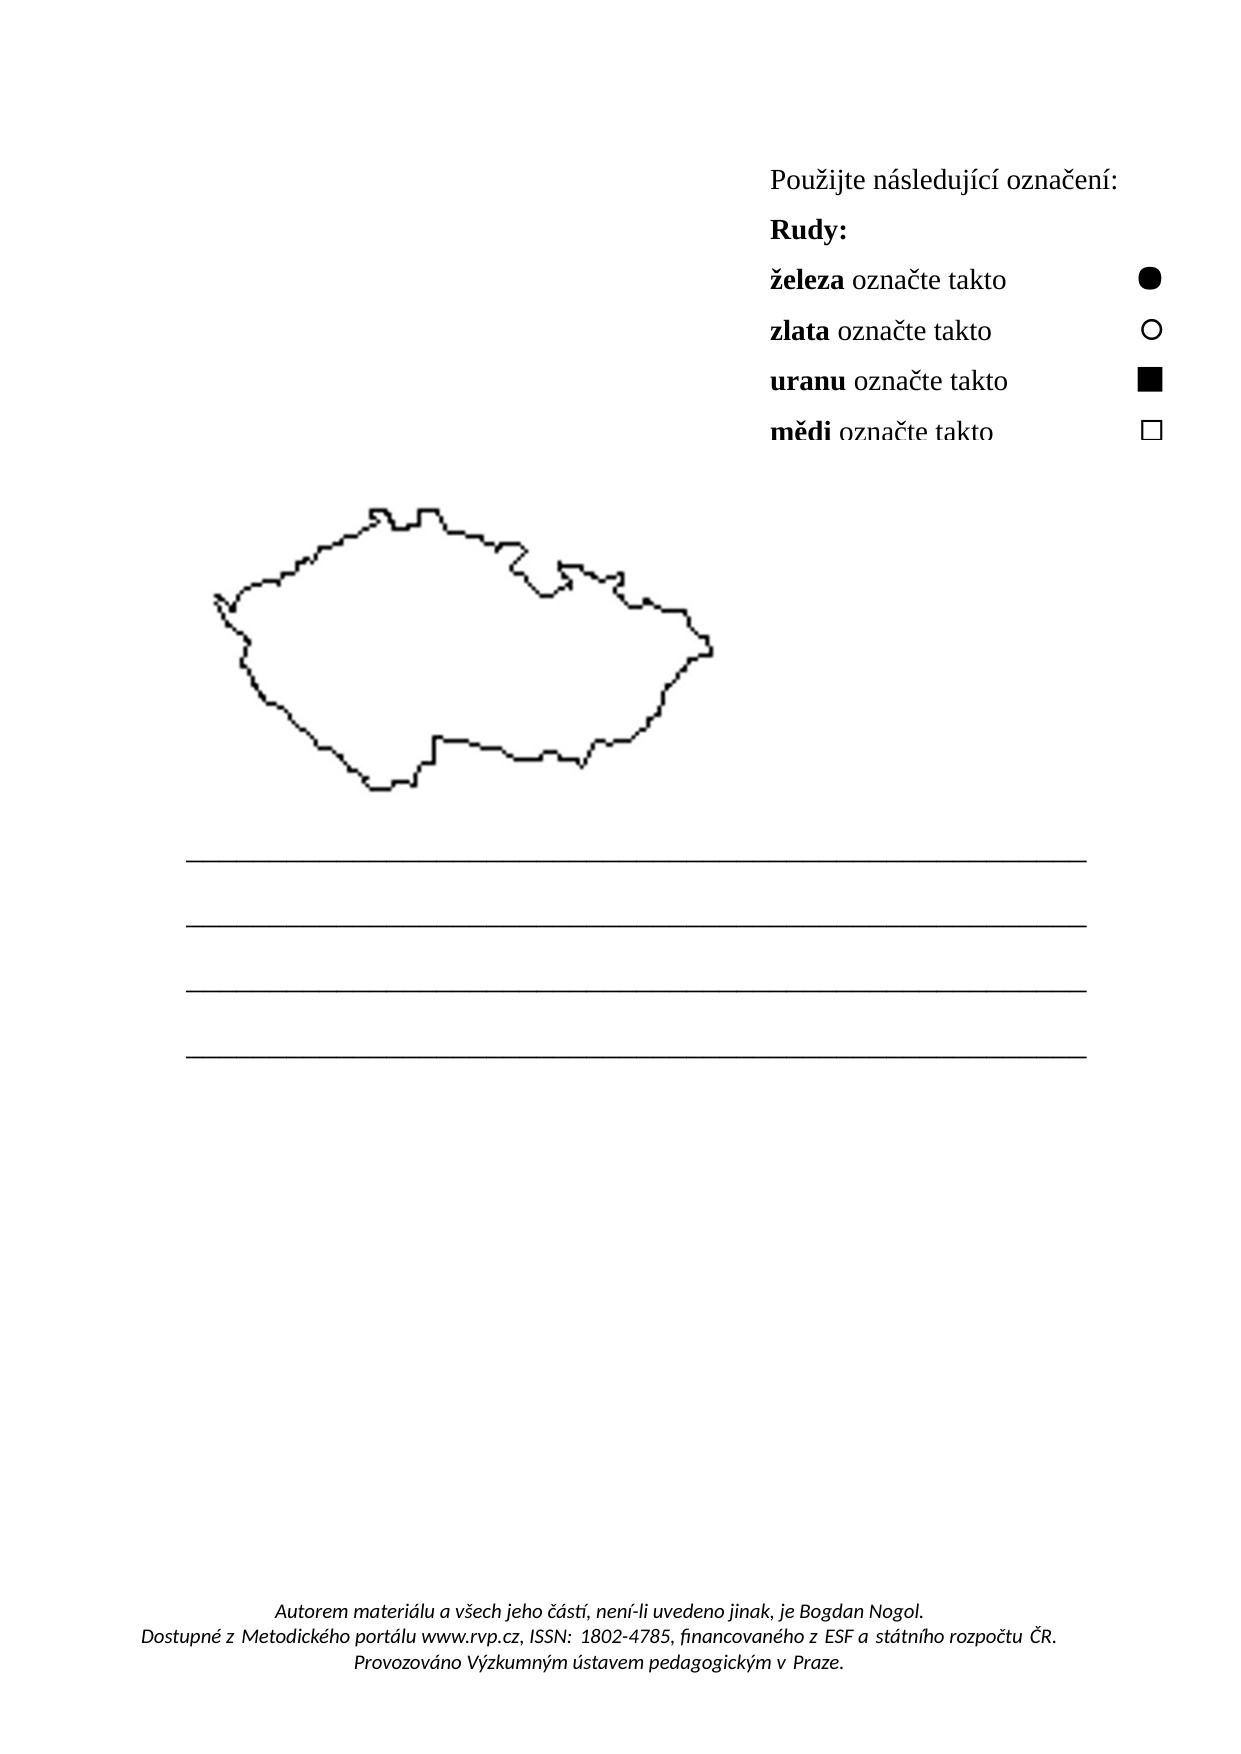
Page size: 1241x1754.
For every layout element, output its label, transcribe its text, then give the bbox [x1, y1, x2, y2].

list mědi označte takto  [770, 414, 1168, 439]
list Použijte následující označení: Rudy: [770, 162, 1168, 246]
list uranu označte takto  [770, 363, 1168, 397]
list zlata označte takto  [770, 313, 1168, 346]
text ________________________________________________________________________________________________________________________________________________________________________________________________________________________ [186, 828, 1087, 1061]
picture [203, 491, 724, 806]
list železa označte takto  [770, 262, 1168, 296]
